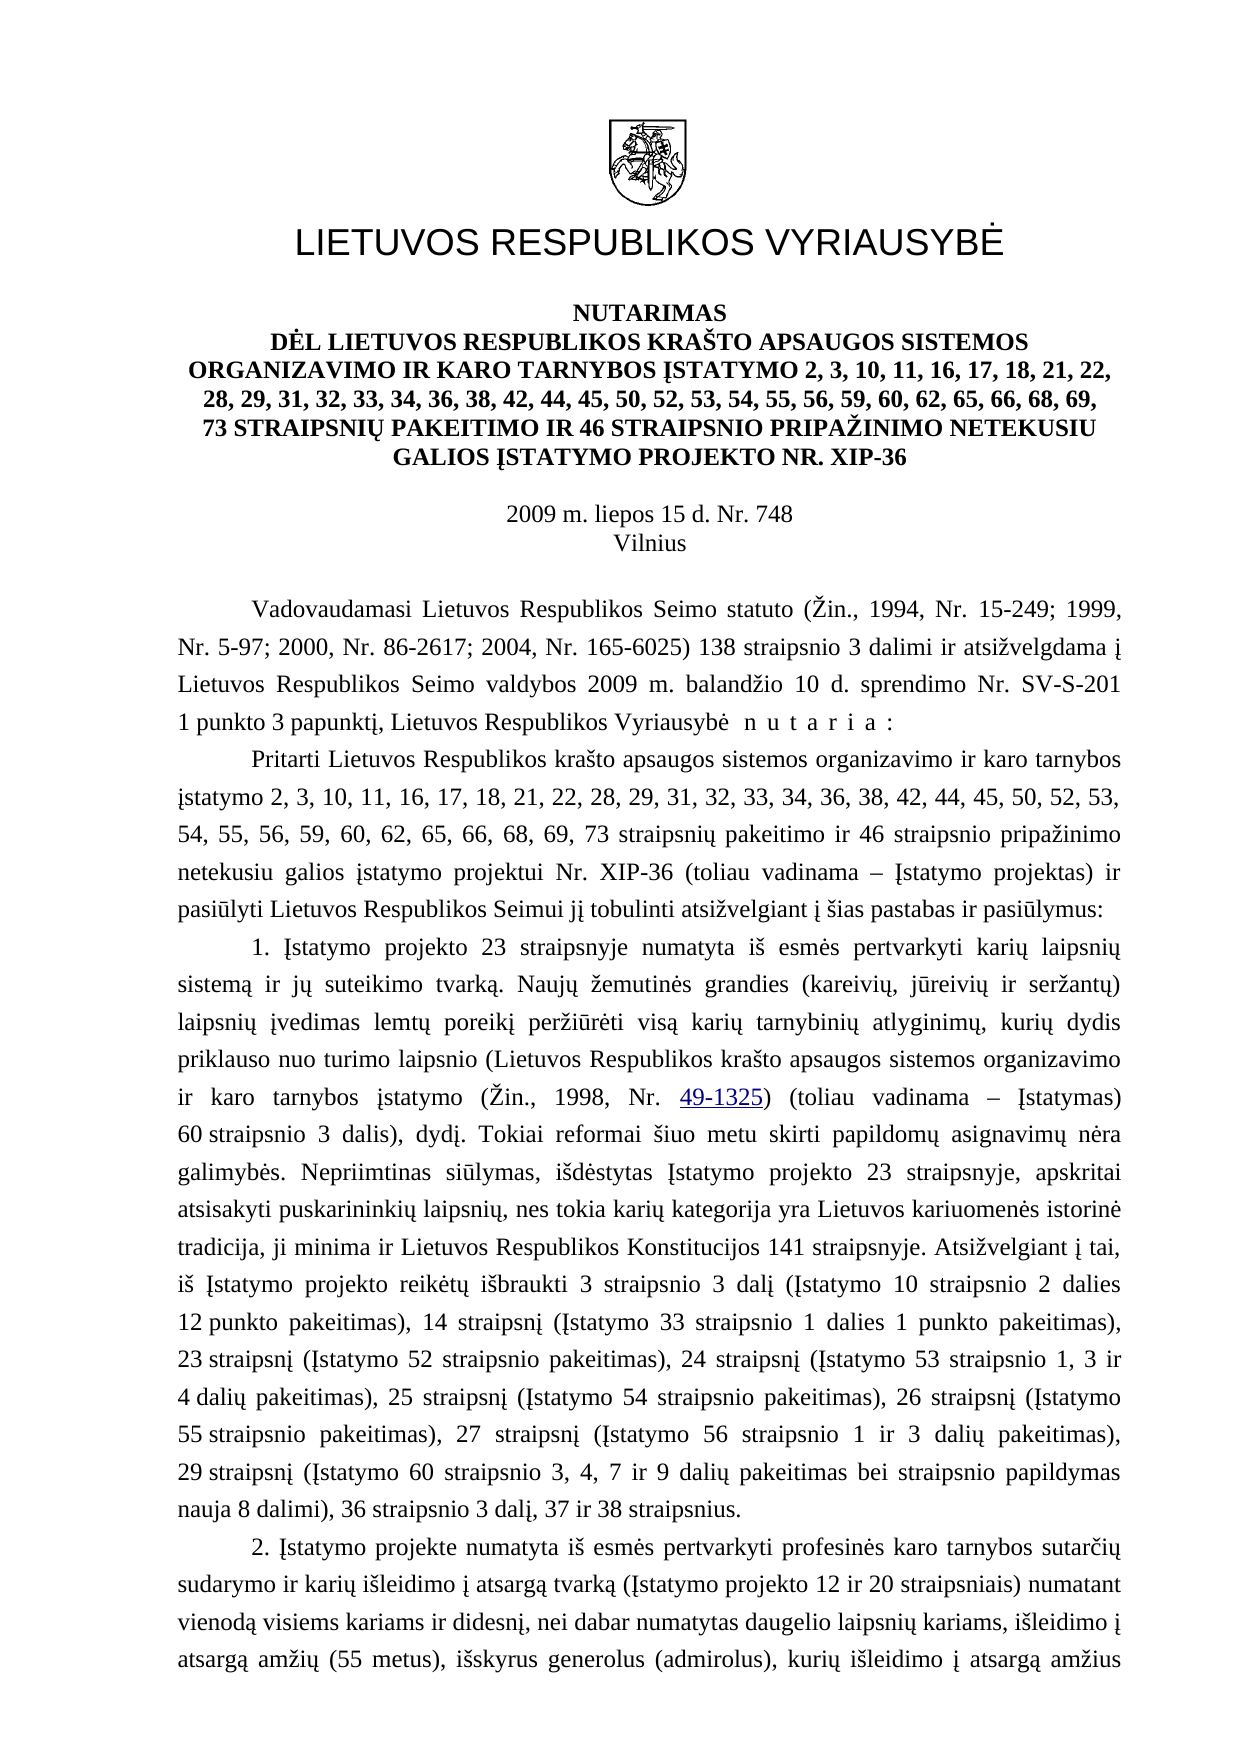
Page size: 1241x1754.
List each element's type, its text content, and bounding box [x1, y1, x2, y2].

text 1. Įstatymo projekto 23 straipsnyje numatyta iš esmės pertvarkyti karių laipsnių sistemą ir jų suteikimo tvarką. Naujų žemutinės grandies (kareivių, jūreivių ir seržantų) laipsnių įvedimas lemtų poreikį peržiūrėti visą karių tarnybinių atlyginimų, kurių dydis priklauso nuo turimo laipsnio (Lietuvos Respublikos krašto apsaugos sistemos organizavimo ir karo tarnybos įstatymo (Žin., 1998, Nr. 49-1325) (toliau vadinama – Įstatymas) 60 straipsnio 3 dalis), dydį. Tokiai reformai šiuo metu skirti papildomų asignavimų nėra galimybės. Nepriimtinas siūlymas, išdėstytas Įstatymo projekto 23 straipsnyje, apskritai atsisakyti puskarininkių laipsnių, nes tokia karių kategorija yra Lietuvos kariuomenės istorinė tradicija, ji minima ir Lietuvos Respublikos Konstitucijos 141 straipsnyje. Atsižvelgiant į tai, iš Įstatymo projekto reikėtų išbraukti 3 straipsnio 3 dalį (Įstatymo 10 straipsnio 2 dalies 12 punkto pakeitimas), 14 straipsnį (Įstatymo 33 straipsnio 1 dalies 1 punkto pakeitimas), 23 straipsnį (Įstatymo 52 straipsnio pakeitimas), 24 straipsnį (Įstatymo 53 straipsnio 1, 3 ir 4 dalių pakeitimas), 25 straipsnį (Įstatymo 54 straipsnio pakeitimas), 26 straipsnį (Įstatymo 55 straipsnio pakeitimas), 27 straipsnį (Įstatymo 56 straipsnio 1 ir 3 dalių pakeitimas), 29 straipsnį (Įstatymo 60 straipsnio 3, 4, 7 ir 9 dalių pakeitimas bei straipsnio papildymas nauja 8 dalimi), 36 straipsnio 3 dalį, 37 ir 38 straipsnius. [177, 923, 1122, 1523]
text Vilnius [177, 528, 1122, 557]
text Vadovaudamasi Lietuvos Respublikos Seimo statuto (Žin., 1994, Nr. 15-249; 1999, Nr. 5-97; 2000, Nr. 86-2617; 2004, Nr. 165-6025) 138 straipsnio 3 dalimi ir atsižvelgdama į Lietuvos Respublikos Seimo valdybos 2009 m. balandžio 10 d. sprendimo Nr. SV-S-201 1 punkto 3 papunktį, Lietuvos Respublikos Vyriausybė nutaria: [177, 585, 1122, 735]
text 2. Įstatymo projekte numatyta iš esmės pertvarkyti profesinės karo tarnybos sutarčių sudarymo ir karių išleidimo į atsargą tvarką (Įstatymo projekto 12 ir 20 straipsniais) numatant vienodą visiems kariams ir didesnį, nei dabar numatytas daugelio laipsnių kariams, išleidimo į atsargą amžių (55 metus), išskyrus generolus (admirolus), kurių išleidimo į atsargą amžius [177, 1523, 1122, 1673]
text DĖL LIETUVOS RESPUBLIKOS KRAŠTO APSAUGOS SISTEMOS ORGANIZAVIMO IR KARO TARNYBOS ĮSTATYMO 2, 3, 10, 11, 16, 17, 18, 21, 22, 28, 29, 31, 32, 33, 34, 36, 38, 42, 44, 45, 50, 52, 53, 54, 55, 56, 59, 60, 62, 65, 66, 68, 69, 73 STRAIPSNIŲ PAKEITIMO IR 46 STRAIPSNIO PRIPAŽINIMO NETEKUSIU GALIOS ĮSTATYMO PROJEKTO NR. XIP-36 [177, 327, 1122, 470]
text 2009 m. liepos 15 d. Nr. 748 [177, 499, 1122, 528]
text Pritarti Lietuvos Respublikos krašto apsaugos sistemos organizavimo ir karo tarnybos įstatymo 2, 3, 10, 11, 16, 17, 18, 21, 22, 28, 29, 31, 32, 33, 34, 36, 38, 42, 44, 45, 50, 52, 53, 54, 55, 56, 59, 60, 62, 65, 66, 68, 69, 73 straipsnių pakeitimo ir 46 straipsnio pripažinimo netekusiu galios įstatymo projektui Nr. XIP-36 (toliau vadinama – Įstatymo projektas) ir pasiūlyti Lietuvos Respublikos Seimui jį tobulinti atsižvelgiant į šias pastabas ir pasiūlymus: [177, 735, 1122, 923]
